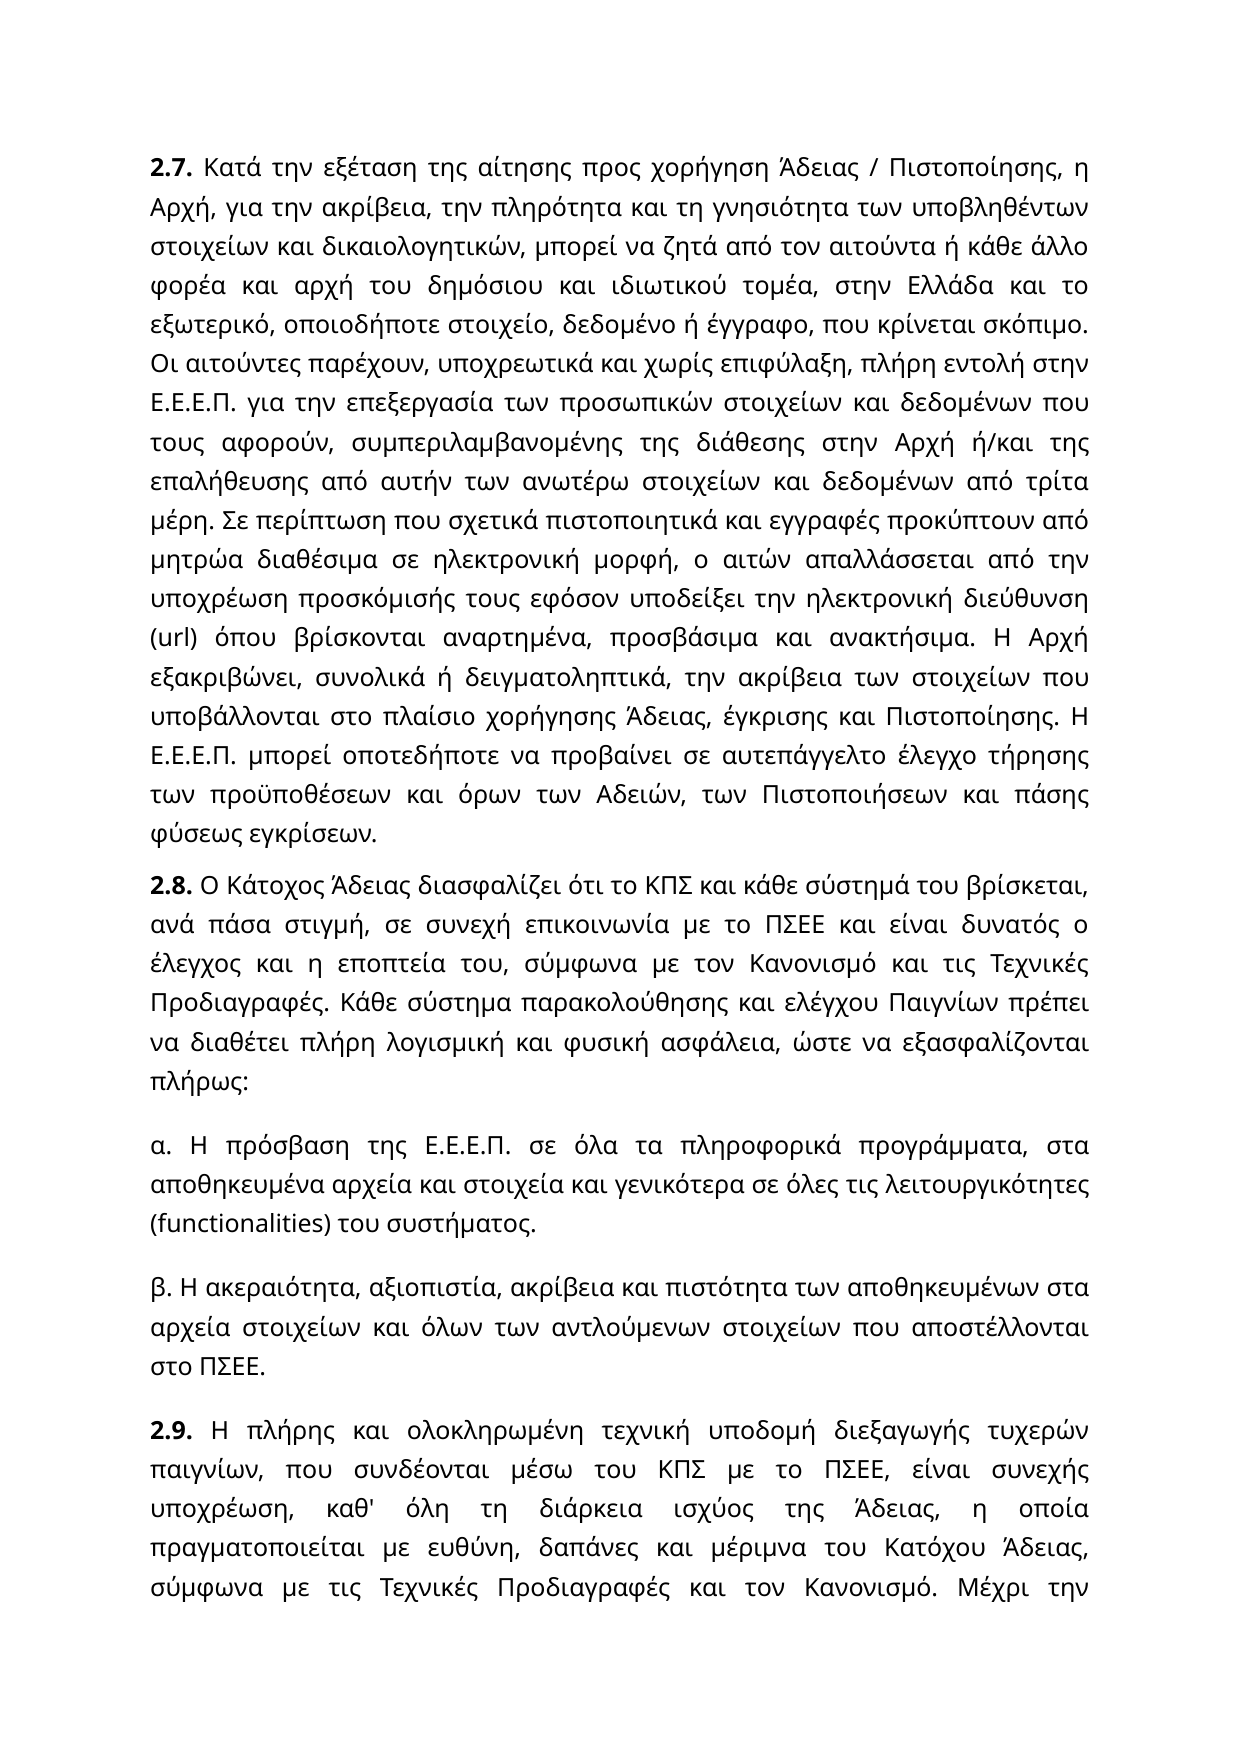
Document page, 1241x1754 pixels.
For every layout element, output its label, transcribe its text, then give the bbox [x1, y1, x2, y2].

text 2.9. Η πλήρης και ολοκληρωμένη τεχνική υποδομή διεξαγωγής τυχερών παιγνίων, που συνδέονται μέσω του ΚΠΣ με το ΠΣΕΕ, είναι συνεχής υποχρέωση, καθ' όλη τη διάρκεια ισχύος της Άδειας, η οποία πραγματοποιείται με ευθύνη, δαπάνες και μέριμνα του Κατόχου Άδειας, σύμφωνα με τις Τεχνικές Προδιαγραφές και τον Κανονισμό. Μέχρι την [150, 1412, 1090, 1603]
text 2.7. Κατά την εξέταση της αίτησης προς χορήγηση Άδειας / Πιστοποίησης, η Αρχή, για την ακρίβεια, την πληρότητα και τη γνησιότητα των υποβληθέντων στοιχείων και δικαιολογητικών, μπορεί να ζητά από τον αιτούντα ή κάθε άλλο φορέα και αρχή του δημόσιου και ιδιωτικού τομέα, στην Ελλάδα και το εξωτερικό, οποιοδήποτε στοιχείο, δεδομένο ή έγγραφο, που κρίνεται σκόπιμο. Οι αιτούντες παρέχουν, υποχρεωτικά και χωρίς επιφύλαξη, πλήρη εντολή στην Ε.Ε.Ε.Π. για την επεξεργασία των προσωπικών στοιχείων και δεδομένων που τους αφορούν, συμπεριλαμβανομένης της διάθεσης στην Αρχή ή/και της επαλήθευσης από αυτήν των ανωτέρω στοιχείων και δεδομένων από τρίτα μέρη. Σε περίπτωση που σχετικά πιστοποιητικά και εγγραφές προκύπτουν από μητρώα διαθέσιμα σε ηλεκτρονική μορφή, ο αιτών απαλλάσσεται από την υποχρέωση προσκόμισής τους εφόσον υποδείξει την ηλεκτρονική διεύθυνση (url) όπου βρίσκονται αναρτημένα, προσβάσιμα και ανακτήσιμα. Η Αρχή εξακριβώνει, συνολικά ή δειγματοληπτικά, την ακρίβεια των στοιχείων που υποβάλλονται στο πλαίσιο χορήγησης Άδειας, έγκρισης και Πιστοποίησης. Η Ε.Ε.Ε.Π. μπορεί οποτεδήποτε να προβαίνει σε αυτεπάγγελτο έλεγχο τήρησης των προϋποθέσεων και όρων των Αδειών, των Πιστοποιήσεων και πάσης φύσεως εγκρίσεων. [150, 150, 1090, 850]
text 2.8. Ο Κάτοχος Άδειας διασφαλίζει ότι το ΚΠΣ και κάθε σύστημά του βρίσκεται, ανά πάσα στιγμή, σε συνεχή επικοινωνία με το ΠΣΕΕ και είναι δυνατός ο έλεγχος και η εποπτεία του, σύμφωνα με τον Κανονισμό και τις Τεχνικές Προδιαγραφές. Κάθε σύστημα παρακολούθησης και ελέγχου Παιγνίων πρέπει να διαθέτει πλήρη λογισμική και φυσική ασφάλεια, ώστε να εξασφαλίζονται πλήρως: [150, 867, 1090, 1097]
text β. Η ακεραιότητα, αξιοπιστία, ακρίβεια και πιστότητα των αποθηκευμένων στα αρχεία στοιχείων και όλων των αντλούμενων στοιχείων που αποστέλλονται στο ΠΣΕΕ. [150, 1270, 1090, 1382]
text α. Η πρόσβαση της Ε.Ε.Ε.Π. σε όλα τα πληροφορικά προγράμματα, στα αποθηκευμένα αρχεία και στοιχεία και γενικότερα σε όλες τις λειτουργικότητες (functionalities) του συστήματος. [150, 1127, 1090, 1240]
